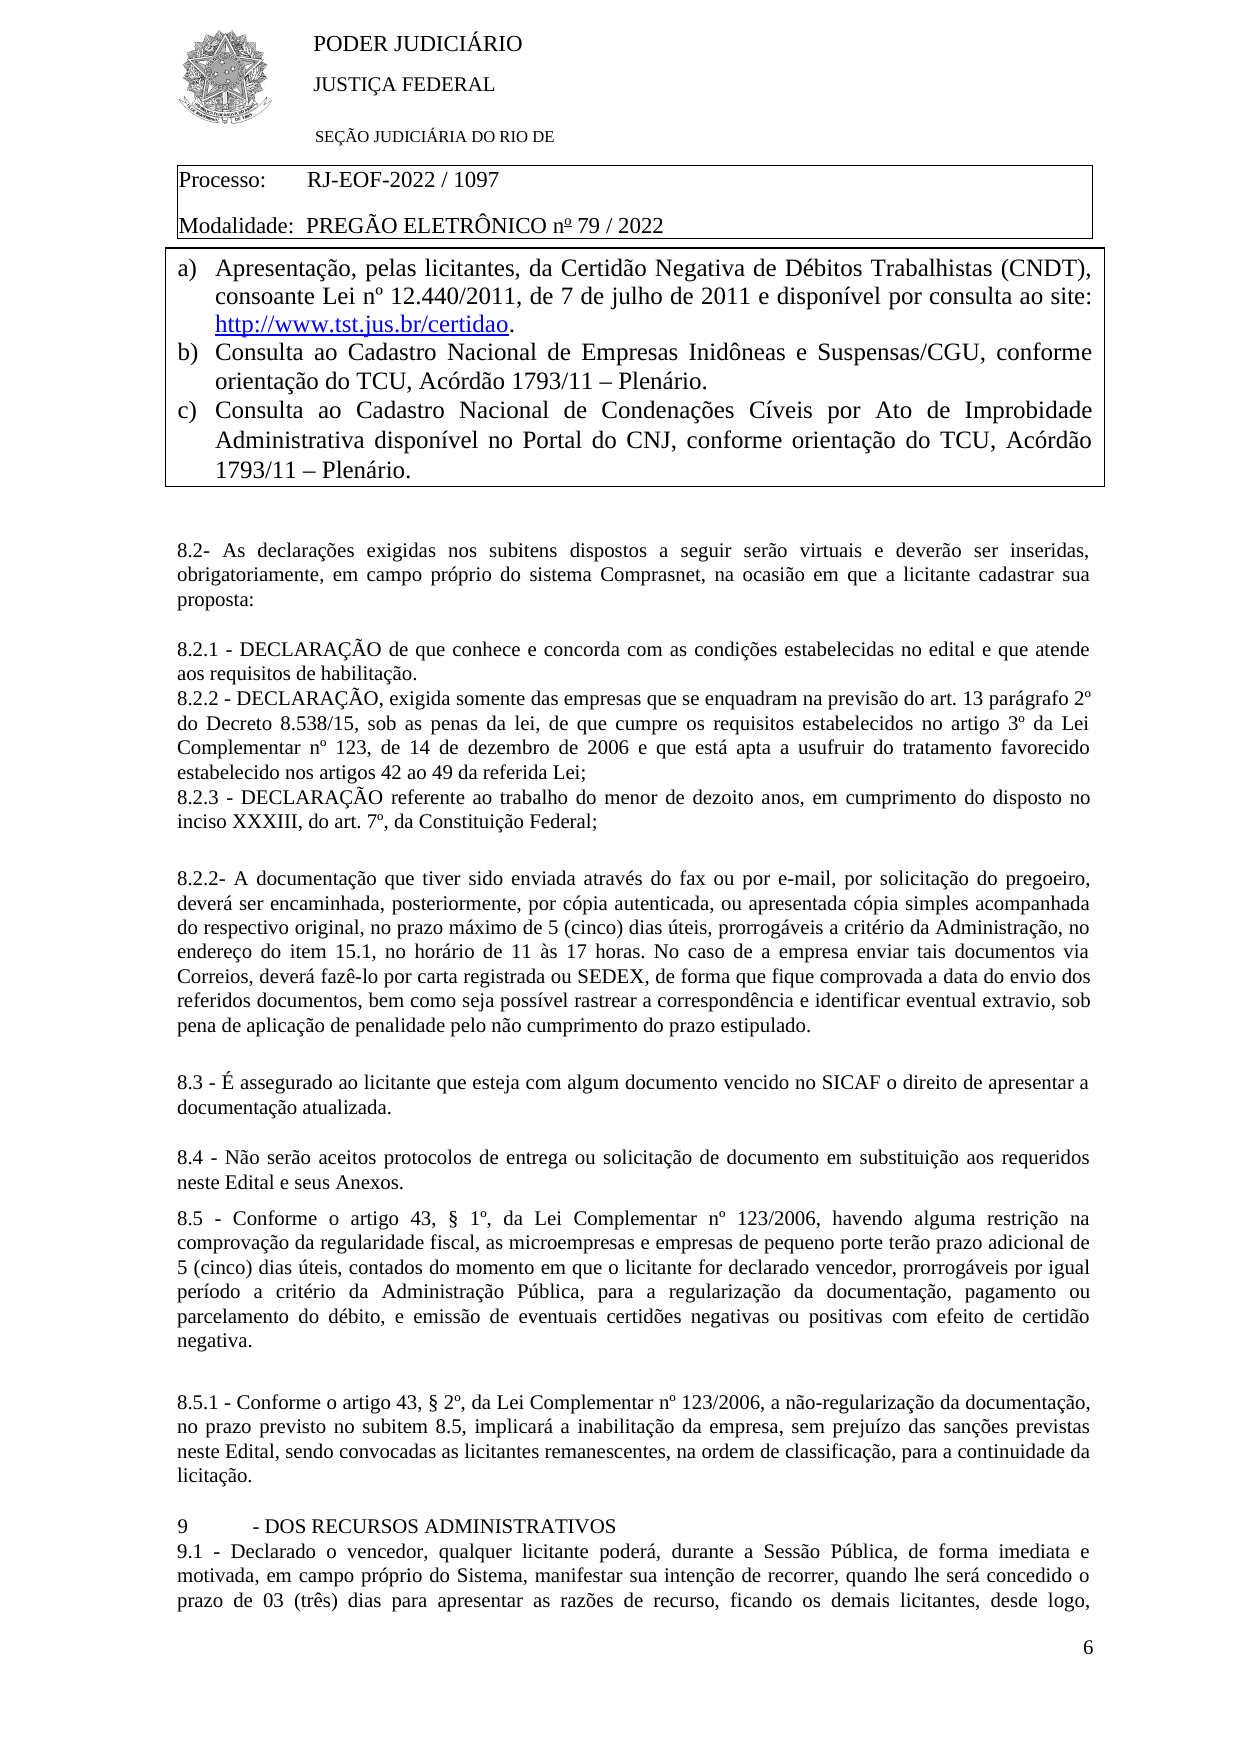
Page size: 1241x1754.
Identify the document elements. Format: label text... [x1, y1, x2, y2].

text 8.2.2 - DECLARAÇÃO, exigida somente das empresas que se enquadram na previsão do art. 13 parágrafo 2º do Decreto 8.538/15, sob as penas da lei, de que cumpre os requisitos estabelecidos no artigo 3º da Lei Complementar nº 123, de 14 de dezembro de 2006 e que está apta a usufruir do tratamento favorecido estabelecido nos artigos 42 ao 49 da referida Lei; [177, 686, 1092, 784]
table_cell [166, 249, 203, 486]
text 8.2.1 - DECLARAÇÃO de que conhece e concorda com as condições estabelecidas no edital e que atende aos requisitos de habilitação. [177, 637, 1092, 685]
subtitle - DOS RECURSOS ADMINISTRATIVOS [177, 1514, 1092, 1538]
text 9.1 - Declarado o vencedor, qualquer licitante poderá, durante a Sessão Pública, de forma imediata e motivada, em campo próprio do Sistema, manifestar sua intenção de recorrer, quando lhe será concedido o prazo de 03 (três) dias para apresentar as razões de recurso, ficando os demais licitantes, desde logo, [177, 1539, 1092, 1612]
text 8.2- As declarações exigidas nos subitens dispostos a seguir serão virtuais e deverão ser inseridas, obrigatoriamente, em campo próprio do sistema Comprasnet, na ocasião em que a licitante cadastrar sua proposta: [177, 537, 1092, 611]
text 8.3 - É assegurado ao licitante que esteja com algum documento vencido no SICAF o direito de apresentar a documentação atualizada. [177, 1070, 1092, 1119]
text 8.2.3 - DECLARAÇÃO referente ao trabalho do menor de dezoito anos, em cumprimento do disposto no inciso XXXIII, do art. 7º, da Constituição Federal; [177, 785, 1092, 833]
table_cell Apresentação, pelas licitantes, da Certidão Negativa de Débitos Trabalhistas (CNDT), consoante Lei nº 12.440/2011, de 7 de julho de 2011 e disponível por consulta ao site: http://www.tst.jus.br/certidao. Consulta ao Cadastro Nacional de Empresas Inidôneas e Suspensas/CGU, conforme orientação do TCU, Acórdão 1793/11 – Plenário. Consulta ao Cadastro Nacional de Condenações Cíveis por Ato de Improbidade Administrativa disponível no Portal do CNJ, conforme orientação do TCU, Acórdão 1793/11 – Plenário. [204, 249, 1104, 486]
text 8.5 - Conforme o artigo 43, § 1º, da Lei Complementar nº 123/2006, havendo alguma restrição na comprovação da regularidade fiscal, as microempresas e empresas de pequeno porte terão prazo adicional de 5 (cinco) dias úteis, contados do momento em que o licitante for declarado vencedor, prorrogáveis por igual período a critério da Administração Pública, para a regularização da documentação, pagamento ou parcelamento do débito, e emissão de eventuais certidões negativas ou positivas com efeito de certidão negativa. [177, 1206, 1092, 1352]
text 8.2.2- A documentação que tiver sido enviada através do fax ou por e-mail, por solicitação do pregoeiro, deverá ser encaminhada, posteriormente, por cópia autenticada, ou apresentada cópia simples acompanhada do respectivo original, no prazo máximo de 5 (cinco) dias úteis, prorrogáveis a critério da Administração, no endereço do item 15.1, no horário de 11 às 17 horas. No caso de a empresa enviar tais documentos via Correios, deverá fazê-lo por carta registrada ou SEDEX, de forma que fique comprovada a data do envio dos referidos documentos, bem como seja possível rastrear a correspondência e identificar eventual extravio, sob pena de aplicação de penalidade pelo não cumprimento do prazo estipulado. [177, 866, 1092, 1037]
text 8.4 - Não serão aceitos protocolos de entrega ou solicitação de documento em substituição aos requeridos neste Edital e seus Anexos. [177, 1145, 1092, 1194]
text 8.5.1 - Conforme o artigo 43, § 2º, da Lei Complementar nº 123/2006, a não-regularização da documentação, no prazo previsto no subitem 8.5, implicará a inabilitação da empresa, sem prejuízo das sanções previstas neste Edital, sendo convocadas as licitantes remanescentes, na ordem de classificação, para a continuidade da licitação. [177, 1390, 1092, 1487]
